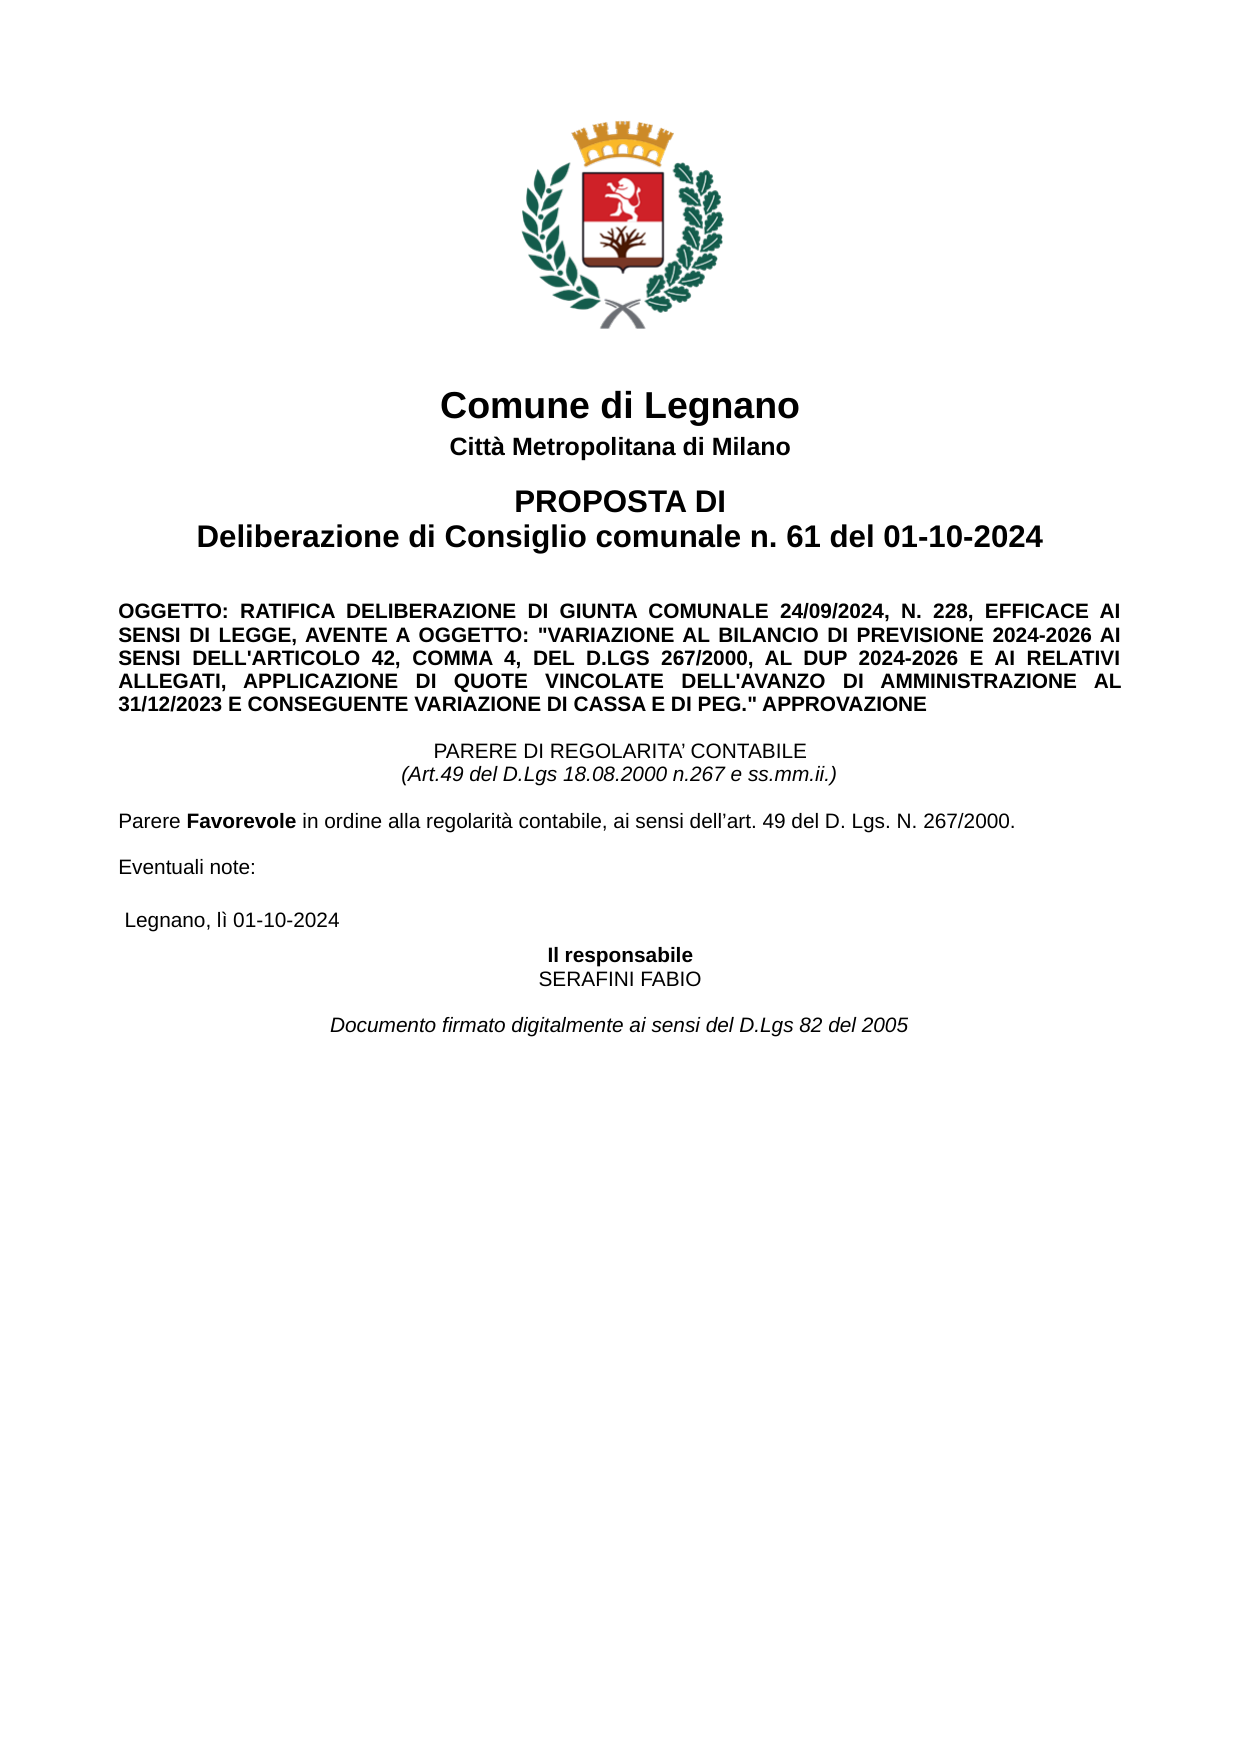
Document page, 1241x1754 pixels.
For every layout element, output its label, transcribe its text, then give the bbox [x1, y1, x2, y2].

text (Art.49 del D.Lgs 18.08.2000 n.267 e ss.mm.ii.) [118, 763, 1122, 786]
text Comune di Legnano [118, 384, 1122, 426]
text OGGETTO: RATIFICA DELIBERAZIONE DI GIUNTA COMUNALE 24/09/2024, N. 228, EFFICACE AI SENSI DI LEGGE, AVENTE A OGGETTO: "VARIAZIONE AL BILANCIO DI PREVISIONE 2024-2026 AI SENSI DELL'ARTICOLO 42, COMMA 4, DEL D.LGS 267/2000, AL DUP 2024-2026 E AI RELATIVI ALLEGATI, APPLICAZIONE DI QUOTE VINCOLATE DELL'AVANZO DI AMMINISTRAZIONE AL 31/12/2023 E CONSEGUENTE VARIAZIONE DI CASSA E DI PEG." APPROVAZIONE [118, 600, 1122, 716]
table_header Legnano, lì 01-10-2024 [118, 902, 1122, 938]
text PARERE DI REGOLARITA’ CONTABILE [118, 739, 1122, 763]
table_cell Il responsabile SERAFINI FABIO Documento firmato digitalmente ai sensi del D.Lgs 82 del 2005 [118, 938, 1122, 1043]
text PROPOSTA DI [118, 484, 1122, 519]
text Eventuali note: [118, 856, 1122, 879]
text Parere Favorevole in ordine alla regolarità contabile, ai sensi dell’art. 49 del D. Lgs. N. 267/2000. [118, 809, 1122, 832]
text Deliberazione di Consiglio comunale n. 61 del 01-10-2024 [118, 519, 1122, 554]
text Città Metropolitana di Milano [118, 433, 1122, 461]
picture [510, 118, 730, 339]
